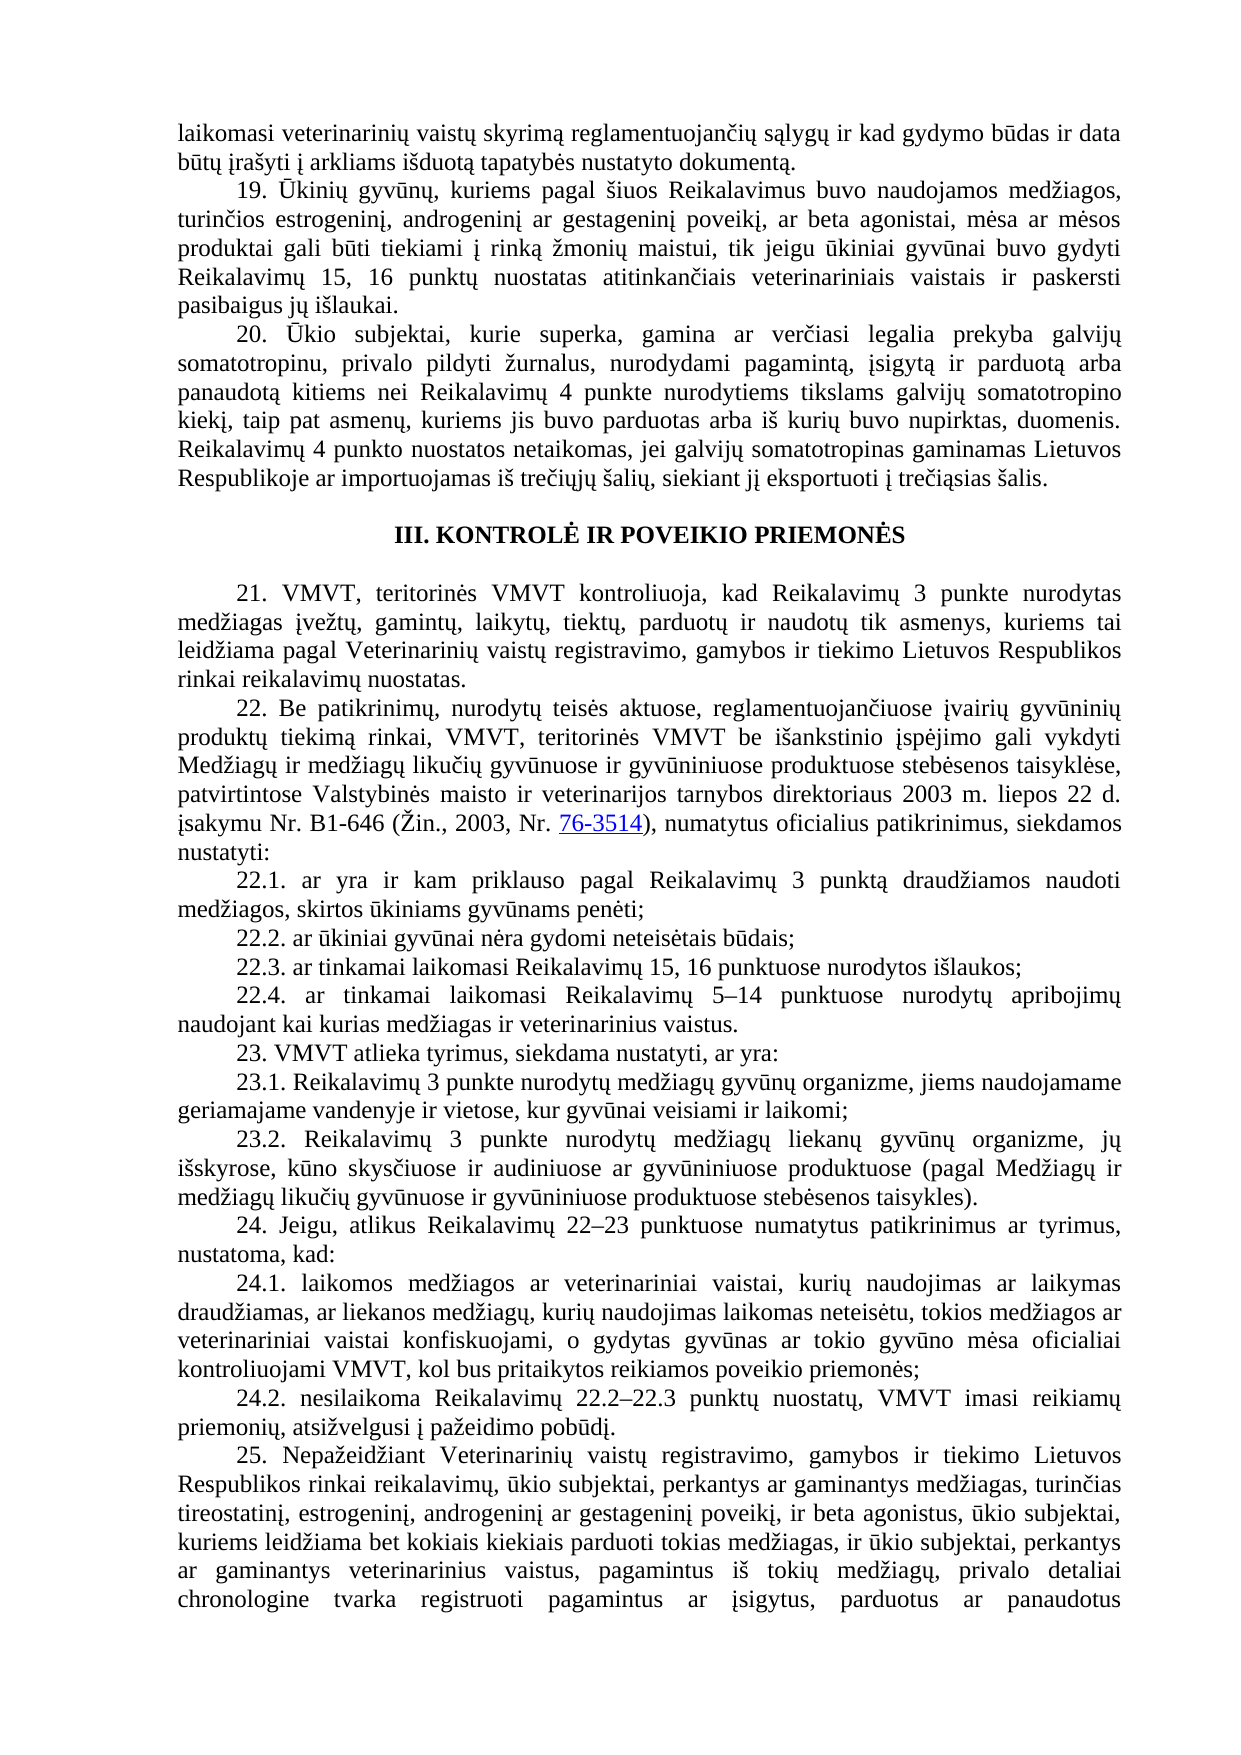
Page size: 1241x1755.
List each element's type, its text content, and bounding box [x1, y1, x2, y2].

text 24.1. laikomos medžiagos ar veterinariniai vaistai, kurių naudojimas ar laikymas draudžiamas, ar liekanos medžiagų, kurių naudojimas laikomas neteisėtu, tokios medžiagos ar veterinariniai vaistai konfiskuojami, o gydytas gyvūnas ar tokio gyvūno mėsa oficialiai kontroliuojami VMVT, kol bus pritaikytos reikiamos poveikio priemonės; [177, 1268, 1122, 1383]
text 24.2. nesilaikoma Reikalavimų 22.2–22.3 punktų nuostatų, VMVT imasi reikiamų priemonių, atsižvelgusi į pažeidimo pobūdį. [177, 1383, 1122, 1441]
text 23. VMVT atlieka tyrimus, siekdama nustatyti, ar yra: [177, 1038, 1122, 1067]
text 22.2. ar ūkiniai gyvūnai nėra gydomi neteisėtais būdais; [177, 923, 1122, 952]
text 25. Nepažeidžiant Veterinarinių vaistų registravimo, gamybos ir tiekimo Lietuvos Respublikos rinkai reikalavimų, ūkio subjektai, perkantys ar gaminantys medžiagas, turinčias tireostatinį, estrogeninį, androgeninį ar gestageninį poveikį, ir beta agonistus, ūkio subjektai, kuriems leidžiama bet kokiais kiekiais parduoti tokias medžiagas, ir ūkio subjektai, perkantys ar gaminantys veterinarinius vaistus, pagamintus iš tokių medžiagų, privalo detaliai chronologine tvarka registruoti pagamintus ar įsigytus, parduotus ar panaudotus [177, 1441, 1122, 1613]
text 20. Ūkio subjektai, kurie superka, gamina ar verčiasi legalia prekyba galvijų somatotropinu, privalo pildyti žurnalus, nurodydami pagamintą, įsigytą ir parduotą arba panaudotą kitiems nei Reikalavimų 4 punkte nurodytiems tikslams galvijų somatotropino kiekį, taip pat asmenų, kuriems jis buvo parduotas arba iš kurių buvo nupirktas, duomenis. Reikalavimų 4 punkto nuostatos netaikomas, jei galvijų somatotropinas gaminamas Lietuvos Respublikoje ar importuojamas iš trečiųjų šalių, siekiant jį eksportuoti į trečiąsias šalis. [177, 319, 1122, 492]
text 23.1. Reikalavimų 3 punkte nurodytų medžiagų gyvūnų organizme, jiems naudojamame geriamajame vandenyje ir vietose, kur gyvūnai veisiami ir laikomi; [177, 1067, 1122, 1124]
text 19. Ūkinių gyvūnų, kuriems pagal šiuos Reikalavimus buvo naudojamos medžiagos, turinčios estrogeninį, androgeninį ar gestageninį poveikį, ar beta agonistai, mėsa ar mėsos produktai gali būti tiekiami į rinką žmonių maistui, tik jeigu ūkiniai gyvūnai buvo gydyti Reikalavimų 15, 16 punktų nuostatas atitinkančiais veterinariniais vaistais ir paskersti pasibaigus jų išlaukai. [177, 176, 1122, 319]
text 22. Be patikrinimų, nurodytų teisės aktuose, reglamentuojančiuose įvairių gyvūninių produktų tiekimą rinkai, VMVT, teritorinės VMVT be išankstinio įspėjimo gali vykdyti Medžiagų ir medžiagų likučių gyvūnuose ir gyvūniniuose produktuose stebėsenos taisyklėse, patvirtintose Valstybinės maisto ir veterinarijos tarnybos direktoriaus 2003 m. liepos 22 d. įsakymu Nr. B1-646 (Žin., 2003, Nr. 76-3514), numatytus oficialius patikrinimus, siekdamos nustatyti: [177, 693, 1122, 866]
text laikomasi veterinarinių vaistų skyrimą reglamentuojančių sąlygų ir kad gydymo būdas ir data būtų įrašyti į arkliams išduotą tapatybės nustatyto dokumentą. [177, 118, 1122, 176]
text 22.1. ar yra ir kam priklauso pagal Reikalavimų 3 punktą draudžiamos naudoti medžiagos, skirtos ūkiniams gyvūnams penėti; [177, 866, 1122, 923]
text 21. VMVT, teritorinės VMVT kontroliuoja, kad Reikalavimų 3 punkte nurodytas medžiagas įvežtų, gamintų, laikytų, tiektų, parduotų ir naudotų tik asmenys, kuriems tai leidžiama pagal Veterinarinių vaistų registravimo, gamybos ir tiekimo Lietuvos Respublikos rinkai reikalavimų nuostatas. [177, 578, 1122, 693]
text 22.3. ar tinkamai laikomasi Reikalavimų 15, 16 punktuose nurodytos išlaukos; [177, 952, 1122, 981]
text 24. Jeigu, atlikus Reikalavimų 22–23 punktuose numatytus patikrinimus ar tyrimus, nustatoma, kad: [177, 1211, 1122, 1268]
text III. KONTROLĖ IR POVEIKIO PRIEMONĖS [177, 521, 1122, 549]
text 23.2. Reikalavimų 3 punkte nurodytų medžiagų liekanų gyvūnų organizme, jų išskyrose, kūno skysčiuose ir audiniuose ar gyvūniniuose produktuose (pagal Medžiagų ir medžiagų likučių gyvūnuose ir gyvūniniuose produktuose stebėsenos taisykles). [177, 1124, 1122, 1211]
text 22.4. ar tinkamai laikomasi Reikalavimų 5–14 punktuose nurodytų apribojimų naudojant kai kurias medžiagas ir veterinarinius vaistus. [177, 981, 1122, 1038]
